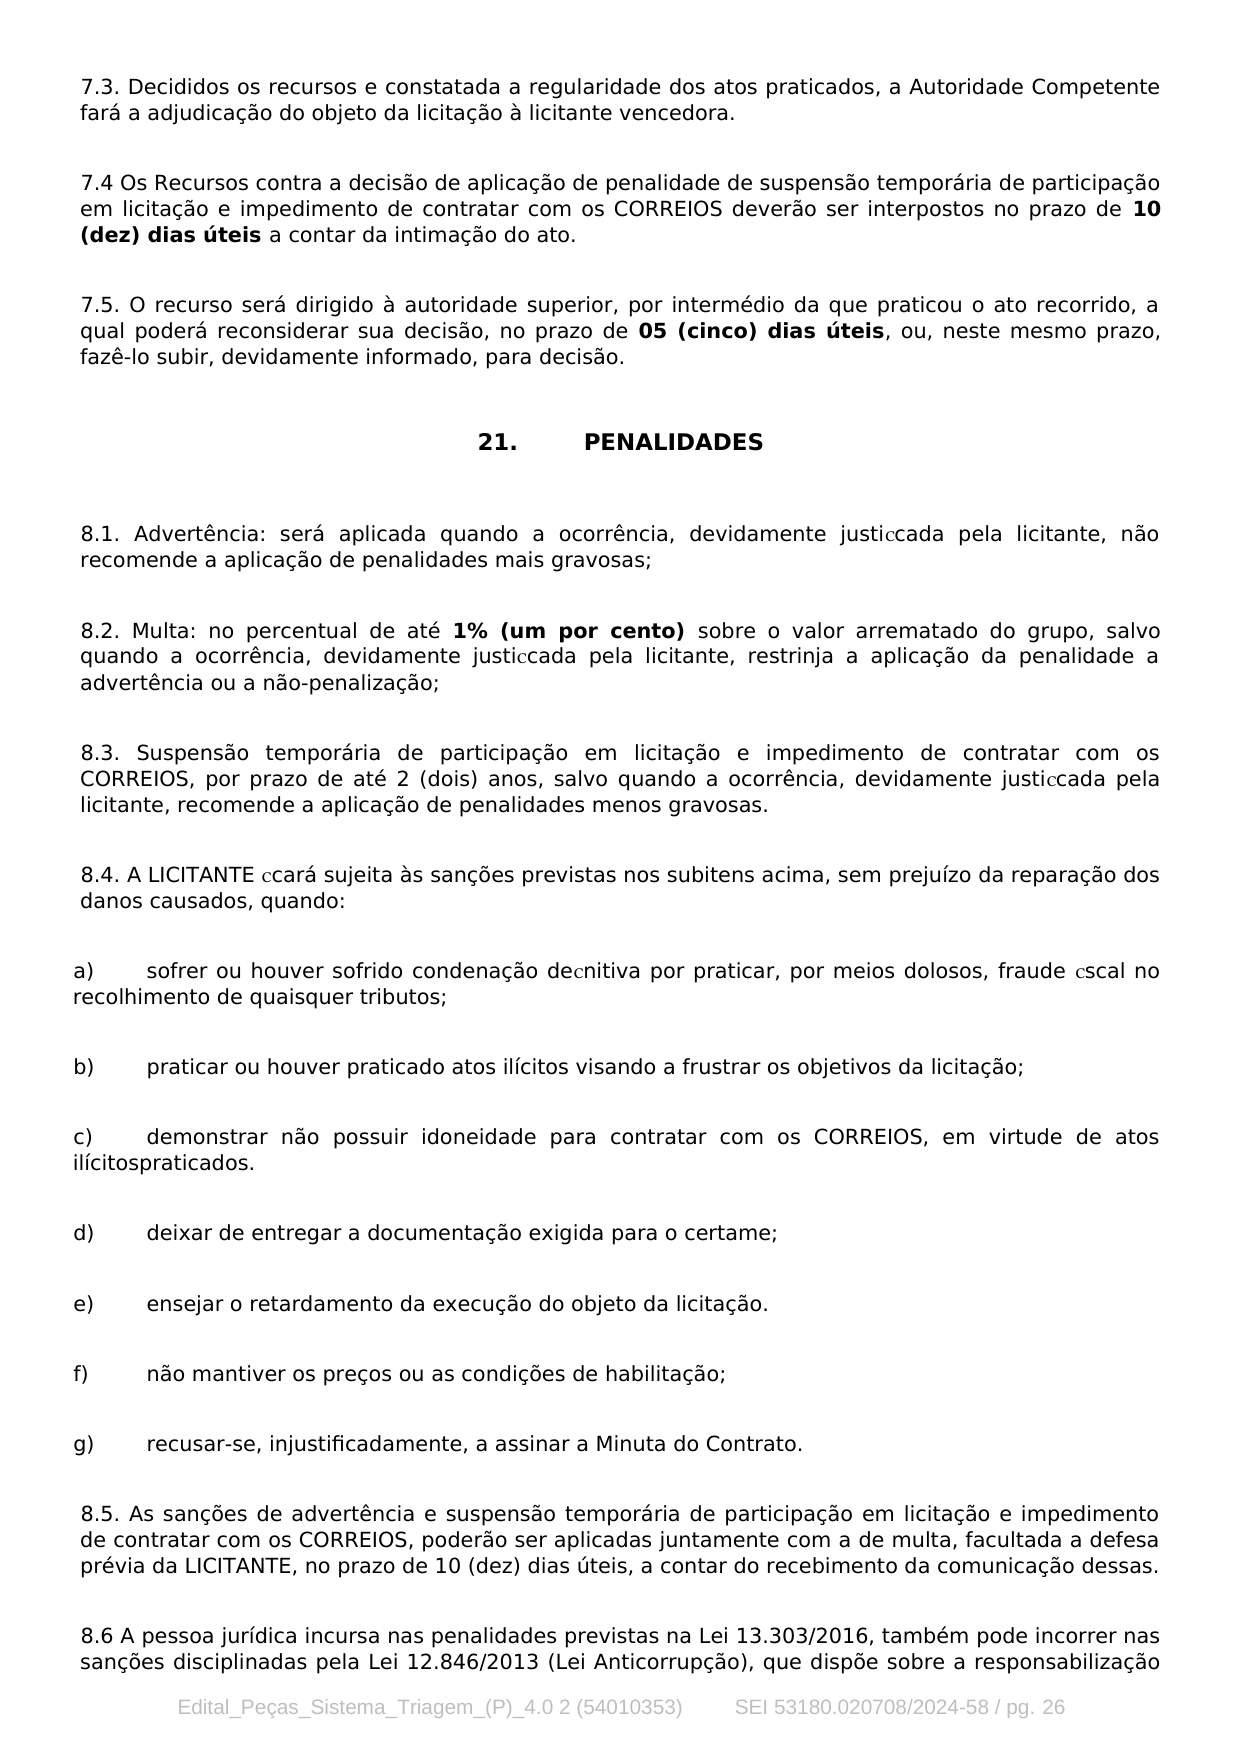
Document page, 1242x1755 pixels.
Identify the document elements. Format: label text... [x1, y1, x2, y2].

text 8.4. A LICITANTE cará sujeita às sanções previstas nos subitens acima, sem prejuízo da reparação dos danos causados, quando: [80, 863, 1161, 913]
text 8.2. Multa: no percentual de até 1% (um por cento) sobre o valor arrematado do grupo, salvo quando a ocorrência, devidamente justicada pela licitante, restrinja a aplicação da penalidade a advertência ou a não-penalização; [80, 619, 1161, 695]
text 8.1. Advertência: será aplicada quando a ocorrência, devidamente justicada pela licitante, não recomende a aplicação de penalidades mais gravosas; [80, 522, 1161, 573]
text 7.5. O recurso será dirigido à autoridade superior, por intermédio da que praticou o ato recorrido, a qual poderá reconsiderar sua decisão, no prazo de 05 (cinco) dias úteis, ou, neste mesmo prazo, fazê-lo subir, devidamente informado, para decisão. [80, 293, 1161, 369]
text 8.5. As sanções de advertência e suspensão temporária de participação em licitação e impedimento de contratar com os CORREIOS, poderão ser aplicadas juntamente com a de multa, facultada a defesa prévia da LICITANTE, no prazo de 10 (dez) dias úteis, a contar do recebimento da comunicação dessas. [80, 1502, 1161, 1578]
text 7.3. Decididos os recursos e constatada a regularidade dos atos praticados, a Autoridade Competente fará a adjudicação do objeto da licitação à licitante vencedora. [80, 75, 1161, 125]
text 8.3. Suspensão temporária de participação em licitação e impedimento de contratar com os CORREIOS, por prazo de até 2 (dois) anos, salvo quando a ocorrência, devidamente justicada pela licitante, recomende a aplicação de penalidades menos gravosas. [80, 741, 1161, 817]
list sofrer ou houver sofrido condenação denitiva por praticar, por meios dolosos, fraude scal no recolhimento de quaisquer tributos; [73, 959, 1161, 1009]
text 8.6 A pessoa jurídica incursa nas penalidades previstas na Lei 13.303/2016, também pode incorrer nas sanções disciplinadas pela Lei 12.846/2013 (Lei Anticorrupção), que dispõe sobre a responsabilização [80, 1624, 1161, 1674]
list praticar ou houver praticado atos ilícitos visando a frustrar os objetivos da licitação; [73, 1055, 1161, 1079]
list não mantiver os preços ou as condições de habilitação; [73, 1362, 1161, 1386]
subtitle PENALIDADES [81, 429, 1161, 456]
text 7.4 Os Recursos contra a decisão de aplicação de penalidade de suspensão temporária de participação em licitação e impedimento de contratar com os CORREIOS deverão ser interpostos no prazo de 10 (dez) dias úteis a contar da intimação do ato. [80, 171, 1161, 247]
list deixar de entregar a documentação exigida para o certame; [73, 1221, 1161, 1246]
list recusar-se, injustificadamente, a assinar a Minuta do Contrato. [73, 1432, 1161, 1456]
list ensejar o retardamento da execução do objeto da licitação. [73, 1292, 1161, 1316]
list demonstrar não possuir idoneidade para contratar com os CORREIOS, em virtude de atos ilícitospraticados. [73, 1125, 1161, 1176]
